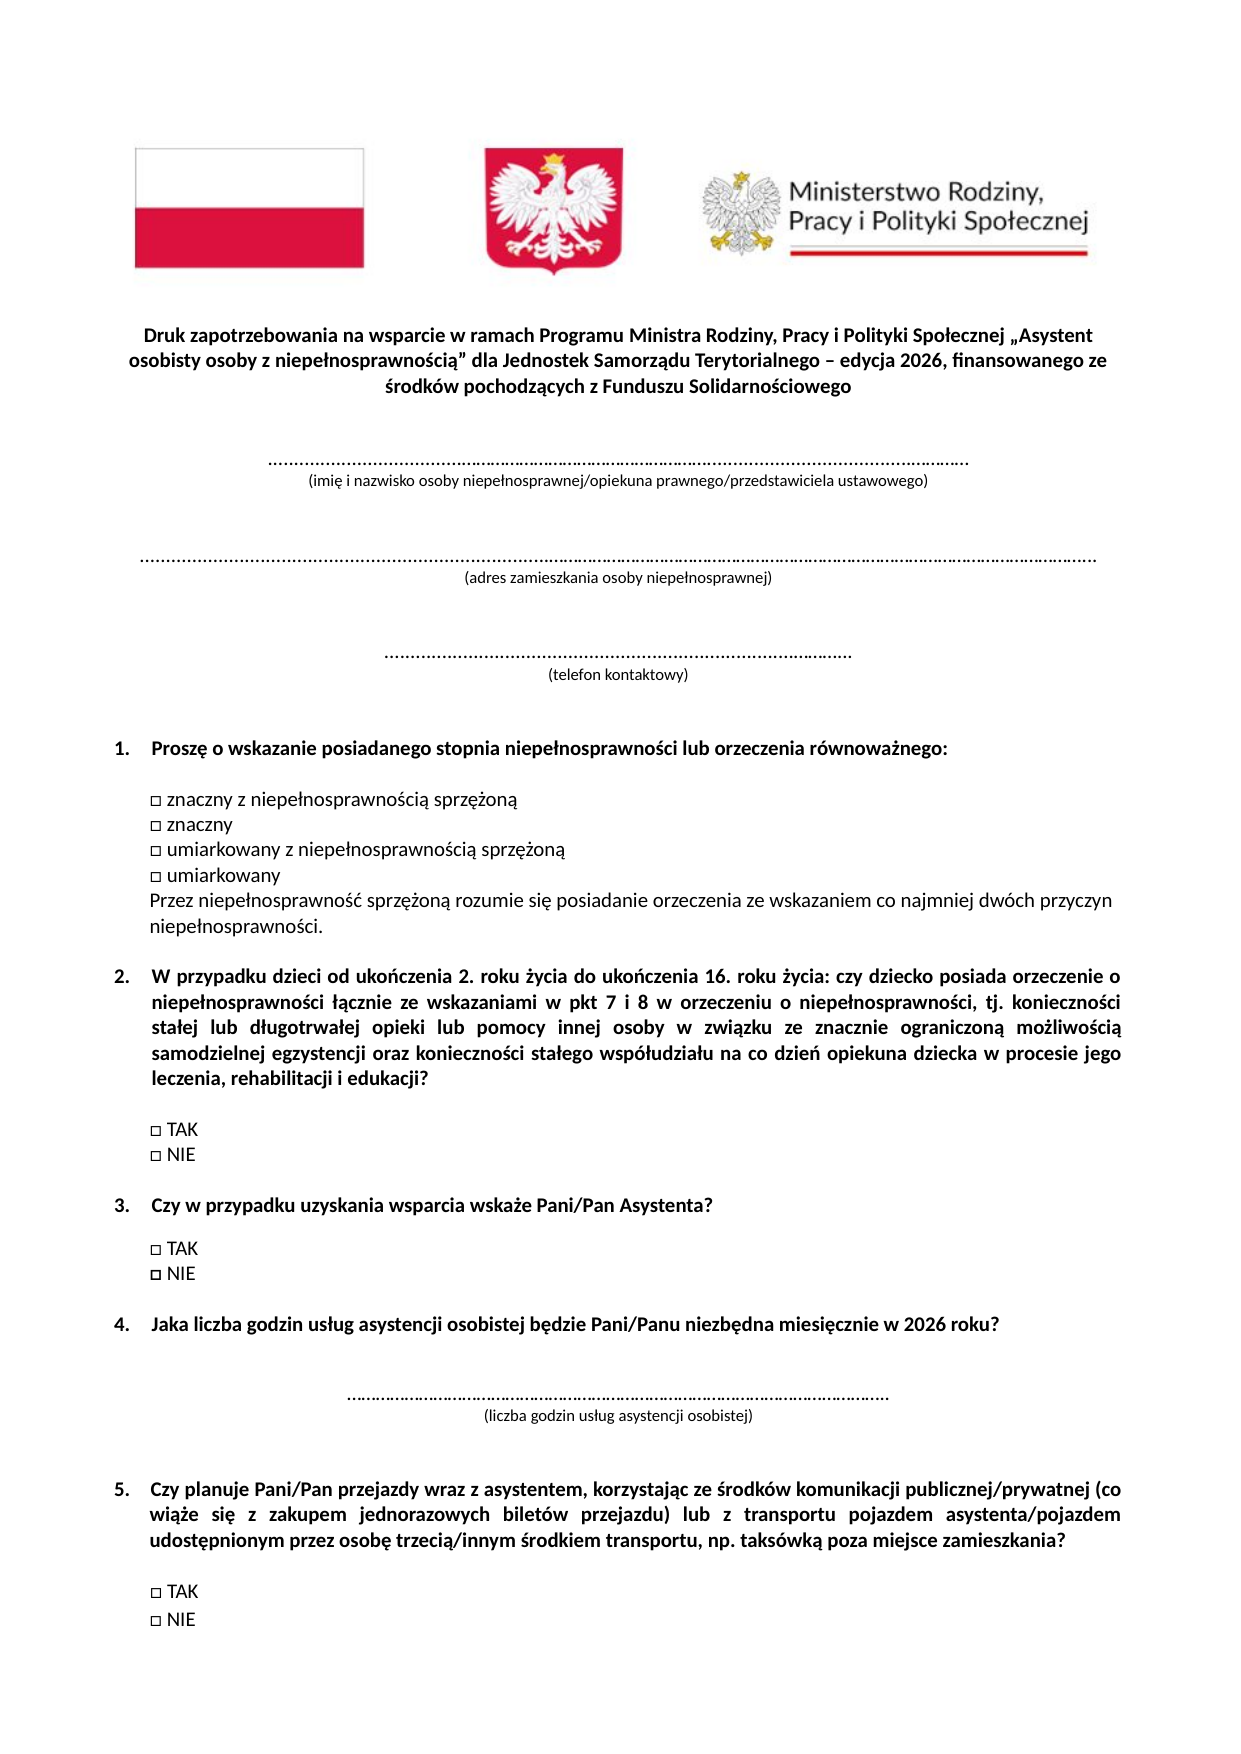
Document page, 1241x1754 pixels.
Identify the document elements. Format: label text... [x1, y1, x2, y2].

text (liczba godzin usług asystencji osobistej) [114, 1405, 1123, 1425]
text □ znaczny z niepełnosprawnością sprzężoną [149, 786, 1123, 811]
list W przypadku dzieci od ukończenia 2. roku życia do ukończenia 16. roku życia: czy dziecko posiada orzeczenie o niepełnosprawności łącznie ze wskazaniami w pkt 7 i 8 w orzeczeniu o niepełnosprawności, tj. konieczności stałej lub długotrwałej opieki lub pomocy innej osoby w związku ze znacznie ograniczoną możliwością samodzielnej egzystencji oraz konieczności stałego współudziału na co dzień opiekuna dziecka w procesie jego leczenia, rehabilitacji i edukacji? [114, 964, 1123, 1091]
text □ znaczny [149, 811, 1123, 837]
list Jaka liczba godzin usług asystencji osobistej będzie Pani/Panu niezbędna miesięcznie w 2026 roku? [114, 1311, 1123, 1337]
text (imię i nazwisko osoby niepełnosprawnej/opiekuna prawnego/przedstawiciela ustawowego) [114, 471, 1123, 491]
text (telefon kontaktowy) [114, 664, 1123, 684]
text □ umiarkowany z niepełnosprawnością sprzężoną [149, 837, 1123, 862]
text □ umiarkowany [149, 862, 1123, 887]
list Czy w przypadku uzyskania wsparcia wskaże Pani/Pan Asystenta? [114, 1192, 1123, 1218]
text □ TAK [149, 1116, 1123, 1142]
text □ NIE [149, 1261, 1123, 1286]
text ..............................................................................………... [114, 638, 1123, 664]
text 5. Czy planuje Pani/Pan przejazdy wraz z asystentem, korzystając ze środków komunikacji publicznej/prywatnej (co wiąże się z zakupem jednorazowych biletów przejazdu) lub z transportu pojazdem asystenta/pojazdem udostępnionym przez osobę trzecią/innym środkiem transportu, np. taksówką poza miejsce zamieszkania? [114, 1476, 1123, 1552]
text niepełnosprawności. [149, 913, 1123, 938]
text (adres zamieszkania osoby niepełnosprawnej) [114, 567, 1123, 587]
text □ TAK [149, 1235, 1123, 1261]
text □ NIE [149, 1142, 1123, 1167]
text □ NIE [149, 1606, 1123, 1632]
list Proszę o wskazanie posiadanego stopnia niepełnosprawności lub orzeczenia równoważnego: [114, 735, 1123, 760]
text ………………………………………………………………………………………………….. [114, 1380, 1123, 1405]
text .....................................…………………………………………….......................................………… [114, 445, 1123, 471]
text Druk zapotrzebowania na wsparcie w ramach Programu Ministra Rodziny, Pracy i Polityki Społecznej „Asystent osobisty osoby z niepełnosprawnością” dla Jednostek Samorządu Terytorialnego – edycja 2026, finansowanego ze środków pochodzących z Funduszu Solidarnościowego [114, 322, 1123, 398]
text ..............................................................................…………………………………………………………………………………………………... [114, 542, 1123, 567]
text □ TAK [114, 1578, 1123, 1603]
text Przez niepełnosprawność sprzężoną rozumie się posiadanie orzeczenia ze wskazaniem co najmniej dwóch przyczyn [149, 887, 1123, 913]
